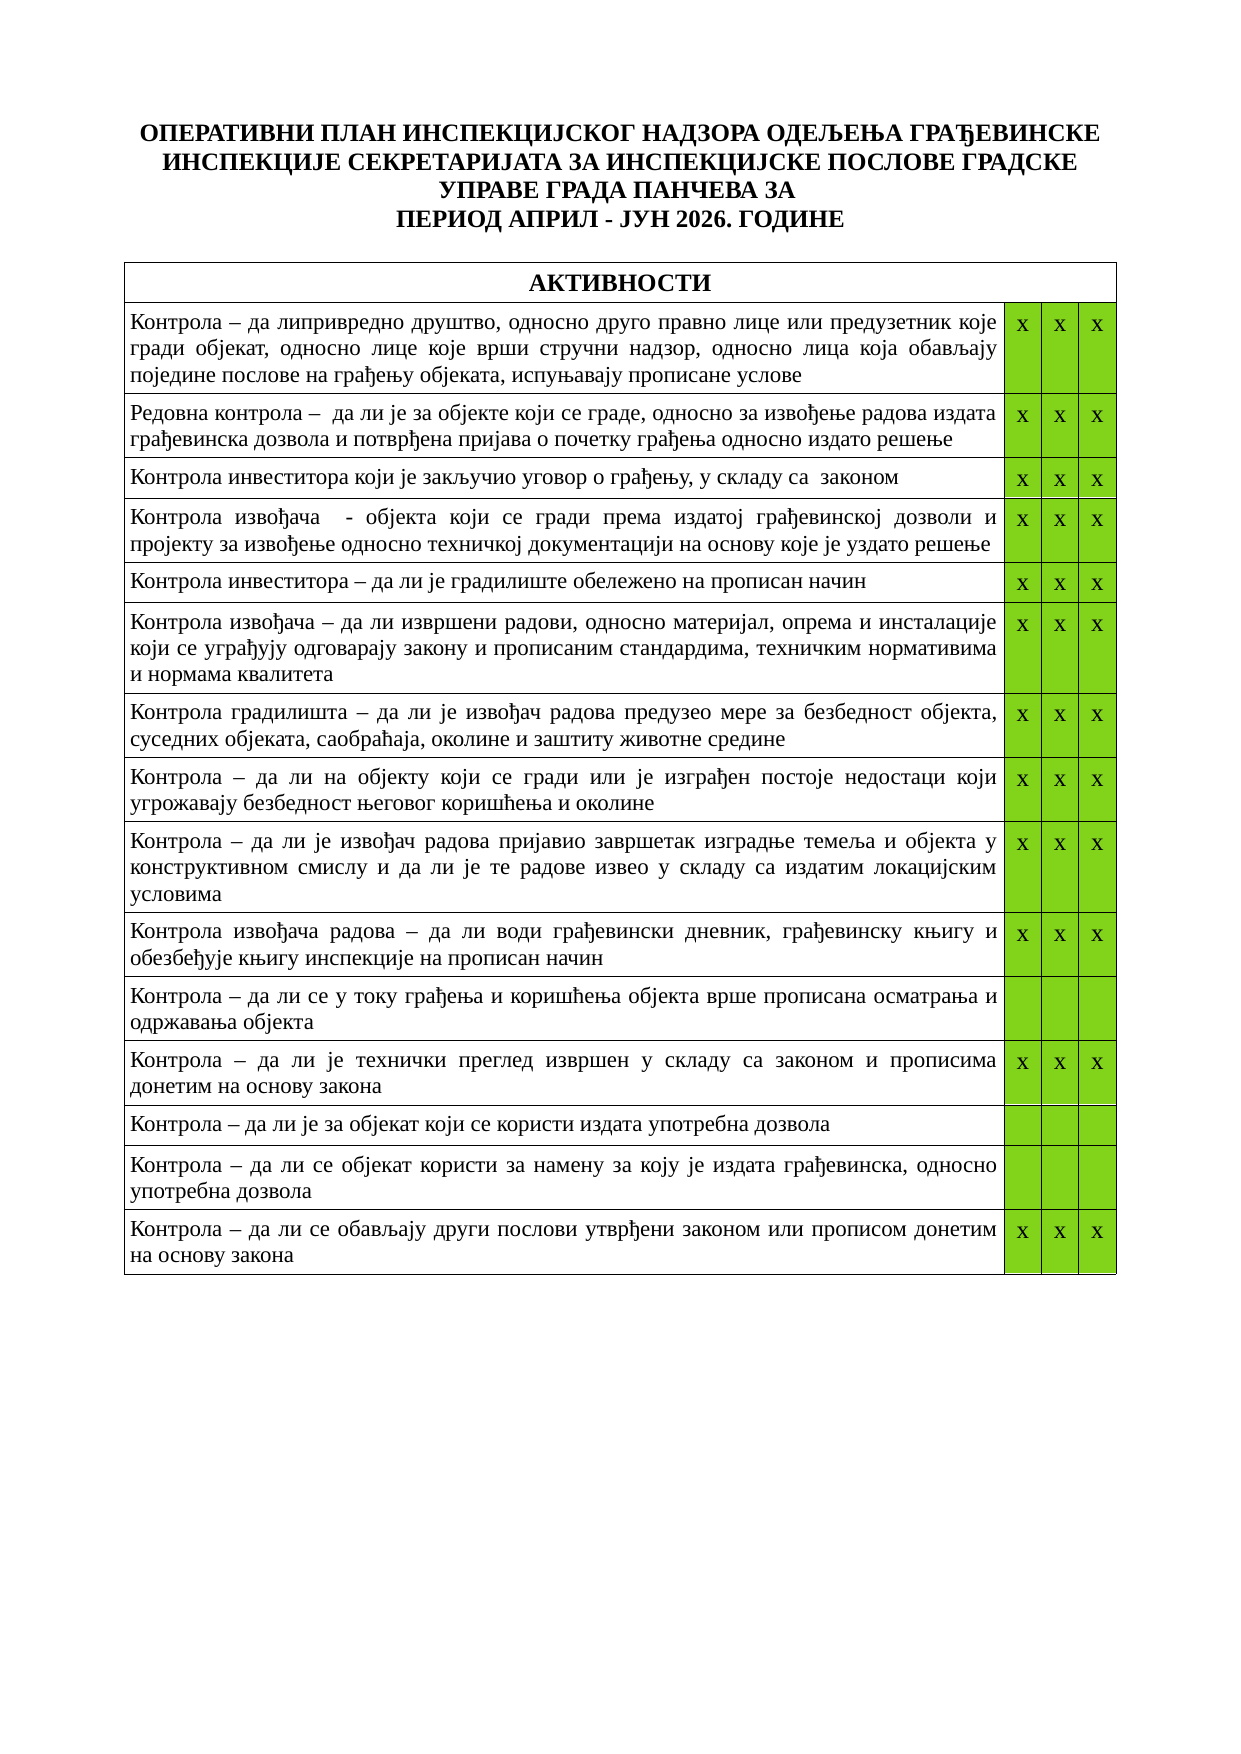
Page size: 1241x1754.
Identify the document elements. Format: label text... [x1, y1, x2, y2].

table_cell Контрола – да ли се у току грађења и коришћења објекта врше прописана осматрања и одржавања објекта [125, 977, 1004, 1040]
table_cell х [1042, 603, 1078, 693]
table_cell Контрола – да ли на објекту који се гради или је изграђен постоје недостаци који угрожавају безбедност његовог коришћења и околине [125, 758, 1004, 821]
table_cell Контрола инвеститора који је закључио уговор о грађењу, у складу са законом [125, 458, 1004, 497]
table_cell Контрола – да ли се објекат користи за намену за коју је издата грађевинска, односно употребна дозвола [125, 1146, 1004, 1209]
table_cell Контрола – да липривредно друштво, односно друго правно лице или предузетник које гради објекат, односно лице које врши стручни надзор, односно лица која обављају поједине послове на грађењу објеката, испуњавају прописане услове [125, 303, 1004, 393]
table_cell [1042, 1146, 1078, 1209]
table_cell х [1005, 1041, 1041, 1104]
table_cell Контрола – да ли се обављају други послови утврђени законом или прописом донетим на основу закона [125, 1210, 1004, 1273]
table_cell [1042, 977, 1078, 1040]
table_cell х [1005, 758, 1041, 821]
table_cell х [1042, 394, 1078, 457]
table_cell х [1005, 458, 1041, 497]
table_cell х [1079, 1210, 1116, 1273]
table_cell х [1005, 822, 1041, 912]
table_cell х [1042, 303, 1078, 393]
table_cell х [1079, 822, 1116, 912]
table_cell х [1079, 1041, 1116, 1104]
table_cell х [1005, 303, 1041, 393]
table_cell Контрола инвеститора – да ли је градилиште обележено на прописан начин [125, 563, 1004, 602]
table_cell х [1005, 499, 1041, 562]
table_cell [1079, 1146, 1116, 1209]
table_cell х [1042, 458, 1078, 497]
table_cell х [1042, 1210, 1078, 1273]
table_cell [1079, 977, 1116, 1040]
table_cell Контрола – да ли је технички преглед извршен у складу са законом и прописима донетим на основу закона [125, 1041, 1004, 1104]
table_cell х [1042, 563, 1078, 602]
table_cell х [1005, 913, 1041, 976]
table_cell х [1079, 758, 1116, 821]
table_cell х [1042, 822, 1078, 912]
table_cell [1005, 1106, 1041, 1145]
table_cell х [1079, 603, 1116, 693]
table_cell Контрола извођача радова – да ли води грађевински дневник, грађевинску књигу и обезбеђује књигу инспекције на прописан начин [125, 913, 1004, 976]
table_cell [1042, 1106, 1078, 1145]
table_cell х [1042, 1041, 1078, 1104]
text ОПЕРАТИВНИ ПЛАН ИНСПЕКЦИЈСКОГ НАДЗОРА ОДЕЉЕЊА ГРАЂЕВИНСКЕ ИНСПЕКЦИЈЕ СЕКРЕТАРИЈАТА ЗА ИНСПЕКЦИЈСКЕ ПОСЛОВЕ ГРАДСКЕ УПРАВЕ ГРАДА ПАНЧЕВА ЗА [118, 118, 1122, 204]
table_cell х [1005, 694, 1041, 757]
table_cell х [1005, 394, 1041, 457]
table_cell Контрола извођача - објекта који се гради према издатој грађевинској дозволи и пројекту за извођење односно техничкој документацији на основу које је уздато решење [125, 499, 1004, 562]
table_cell х [1079, 913, 1116, 976]
table_cell х [1079, 694, 1116, 757]
table_cell х [1005, 603, 1041, 693]
table_cell х [1042, 758, 1078, 821]
table_cell [1079, 1106, 1116, 1145]
table_cell х [1079, 458, 1116, 497]
table_cell Контрола извођача – да ли извршени радови, односно материјал, опрема и инсталације који се уграђују одговарају закону и прописаним стандардима, техничким нормативима и нормама квалитета [125, 603, 1004, 693]
table_cell х [1005, 1210, 1041, 1273]
table_cell Контрола – да ли је извођач радова пријавио завршетак изградње темеља и објекта у конструктивном смислу и да ли је те радове извео у складу са издатим локацијским условима [125, 822, 1004, 912]
table_cell х [1042, 694, 1078, 757]
table_cell Контрола градилишта – да ли је извођач радова предузео мере за безбедност објекта, суседних објеката, саобраћаја, околине и заштиту животне средине [125, 694, 1004, 757]
table_cell х [1079, 499, 1116, 562]
table_cell [1005, 977, 1041, 1040]
table_cell х [1042, 499, 1078, 562]
table_cell х [1079, 303, 1116, 393]
table_cell Контрола – да ли је за објекат који се користи издата употребна дозвола [125, 1106, 1004, 1145]
text ПЕРИОД АПРИЛ - ЈУН 2026. ГОДИНЕ [118, 204, 1122, 233]
table_cell [1005, 1146, 1041, 1209]
table_cell х [1079, 563, 1116, 602]
table_cell х [1005, 563, 1041, 602]
table_cell х [1079, 394, 1116, 457]
table_cell х [1042, 913, 1078, 976]
table_cell Редовна контрола – да ли је за објекте који се граде, односно за извођење радова издата грађевинска дозвола и потврђена пријава о почетку грађења односно издато решење [125, 394, 1004, 457]
table_header АКТИВНОСТИ [125, 263, 1116, 302]
